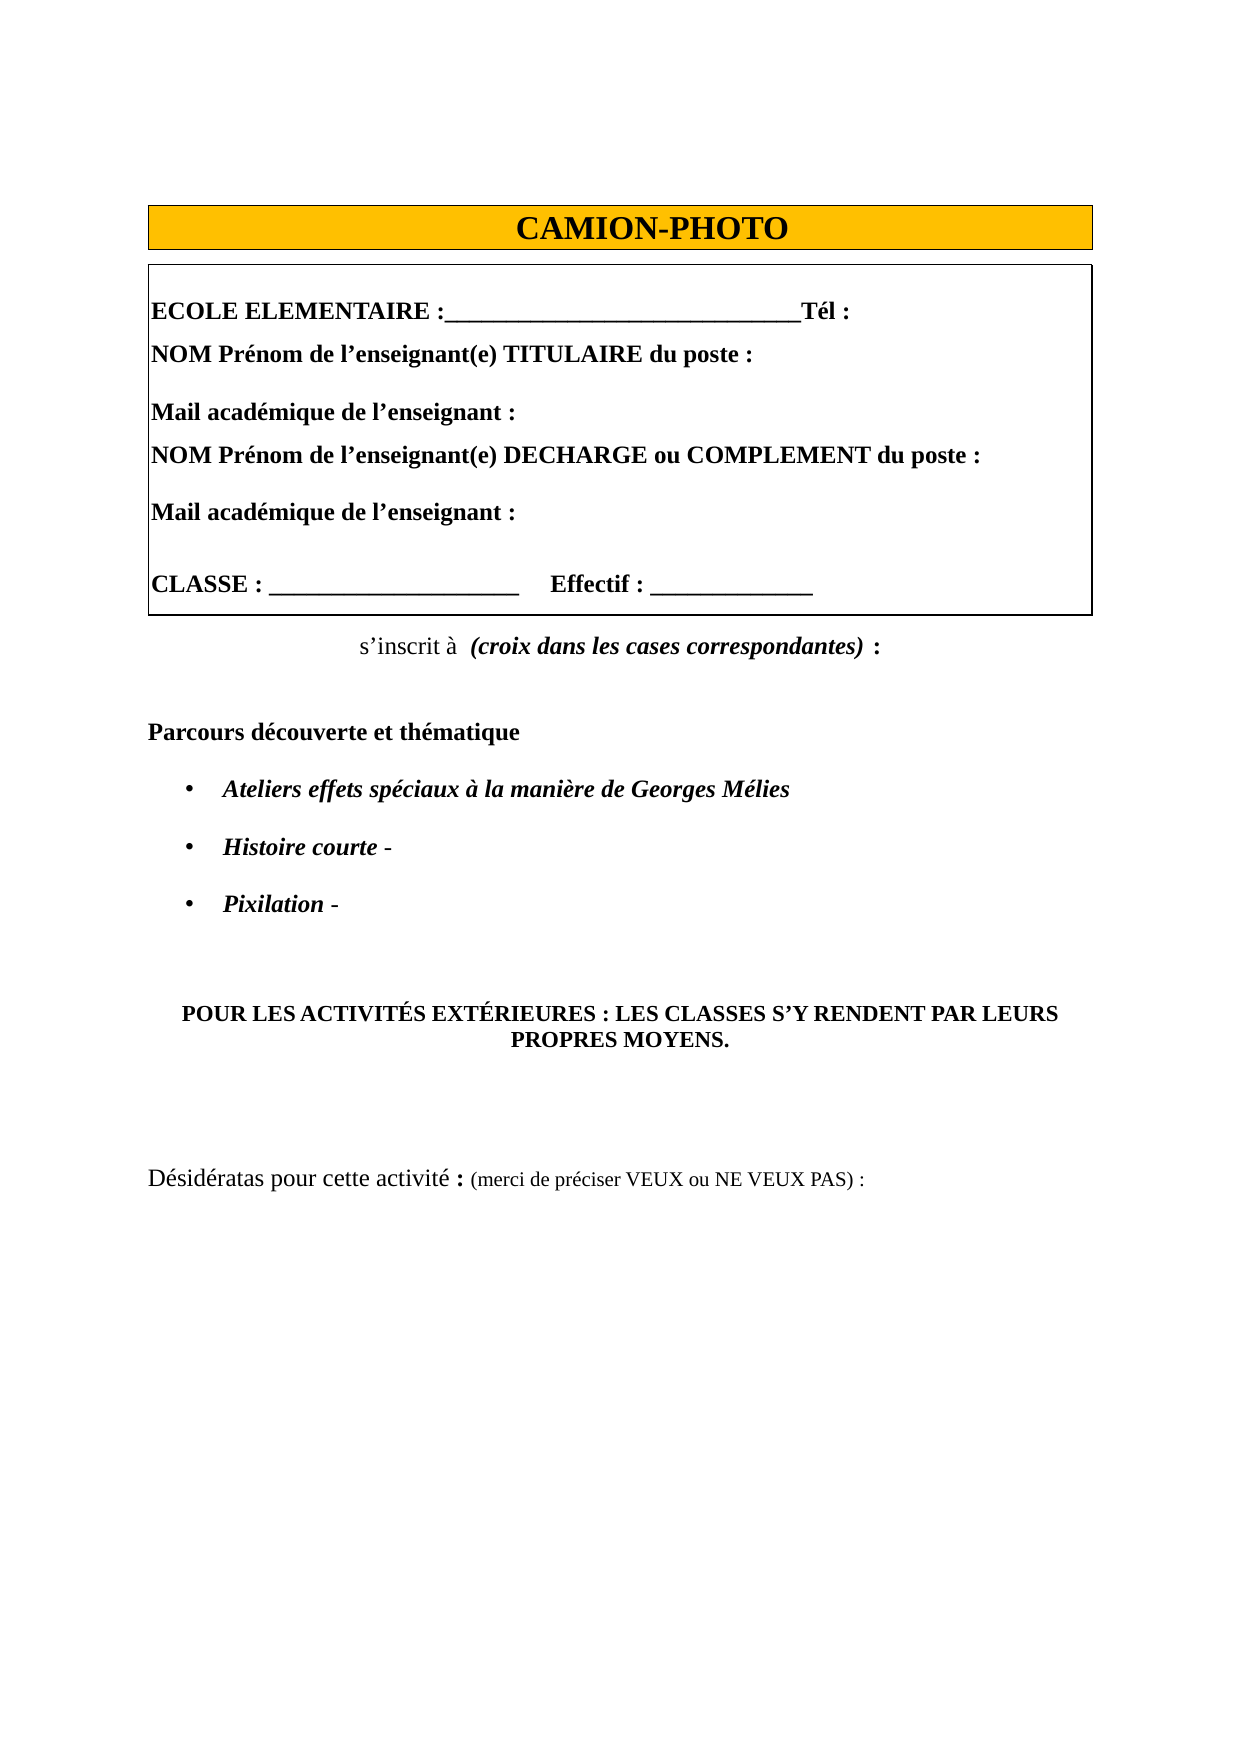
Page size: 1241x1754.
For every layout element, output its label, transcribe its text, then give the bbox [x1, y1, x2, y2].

list Pixilation - [185, 889, 1093, 918]
subtitle CAMION-PHOTO [149, 206, 1092, 249]
list Ateliers effets spéciaux à la manière de Georges Mélies [185, 774, 1093, 803]
text NOM Prénom de l’enseignant(e) DECHARGE ou COMPLEMENT du poste : [149, 437, 1091, 468]
text NOM Prénom de l’enseignant(e) TITULAIRE du poste : [149, 336, 1091, 368]
text CLASSE : ____________________ Effectif : _____________ [149, 566, 1091, 598]
list Histoire courte - [185, 832, 1093, 861]
text Pour les activités extérieures : les classes s’y rendent par leurS propres moyens. [148, 1000, 1093, 1052]
text Mail académique de l’enseignant : [149, 393, 1091, 425]
text Parcours découverte et thématique [148, 717, 1093, 746]
text Mail académique de l’enseignant : [149, 494, 1091, 526]
text ECOLE ELEMENTAIRE : Tél : [149, 293, 1091, 325]
text Désidératas pour cette activité : (merci de préciser VEUX ou NE VEUX PAS) : [148, 1163, 1093, 1191]
text s’inscrit à (croix dans les cases correspondantes) : [148, 631, 1093, 659]
